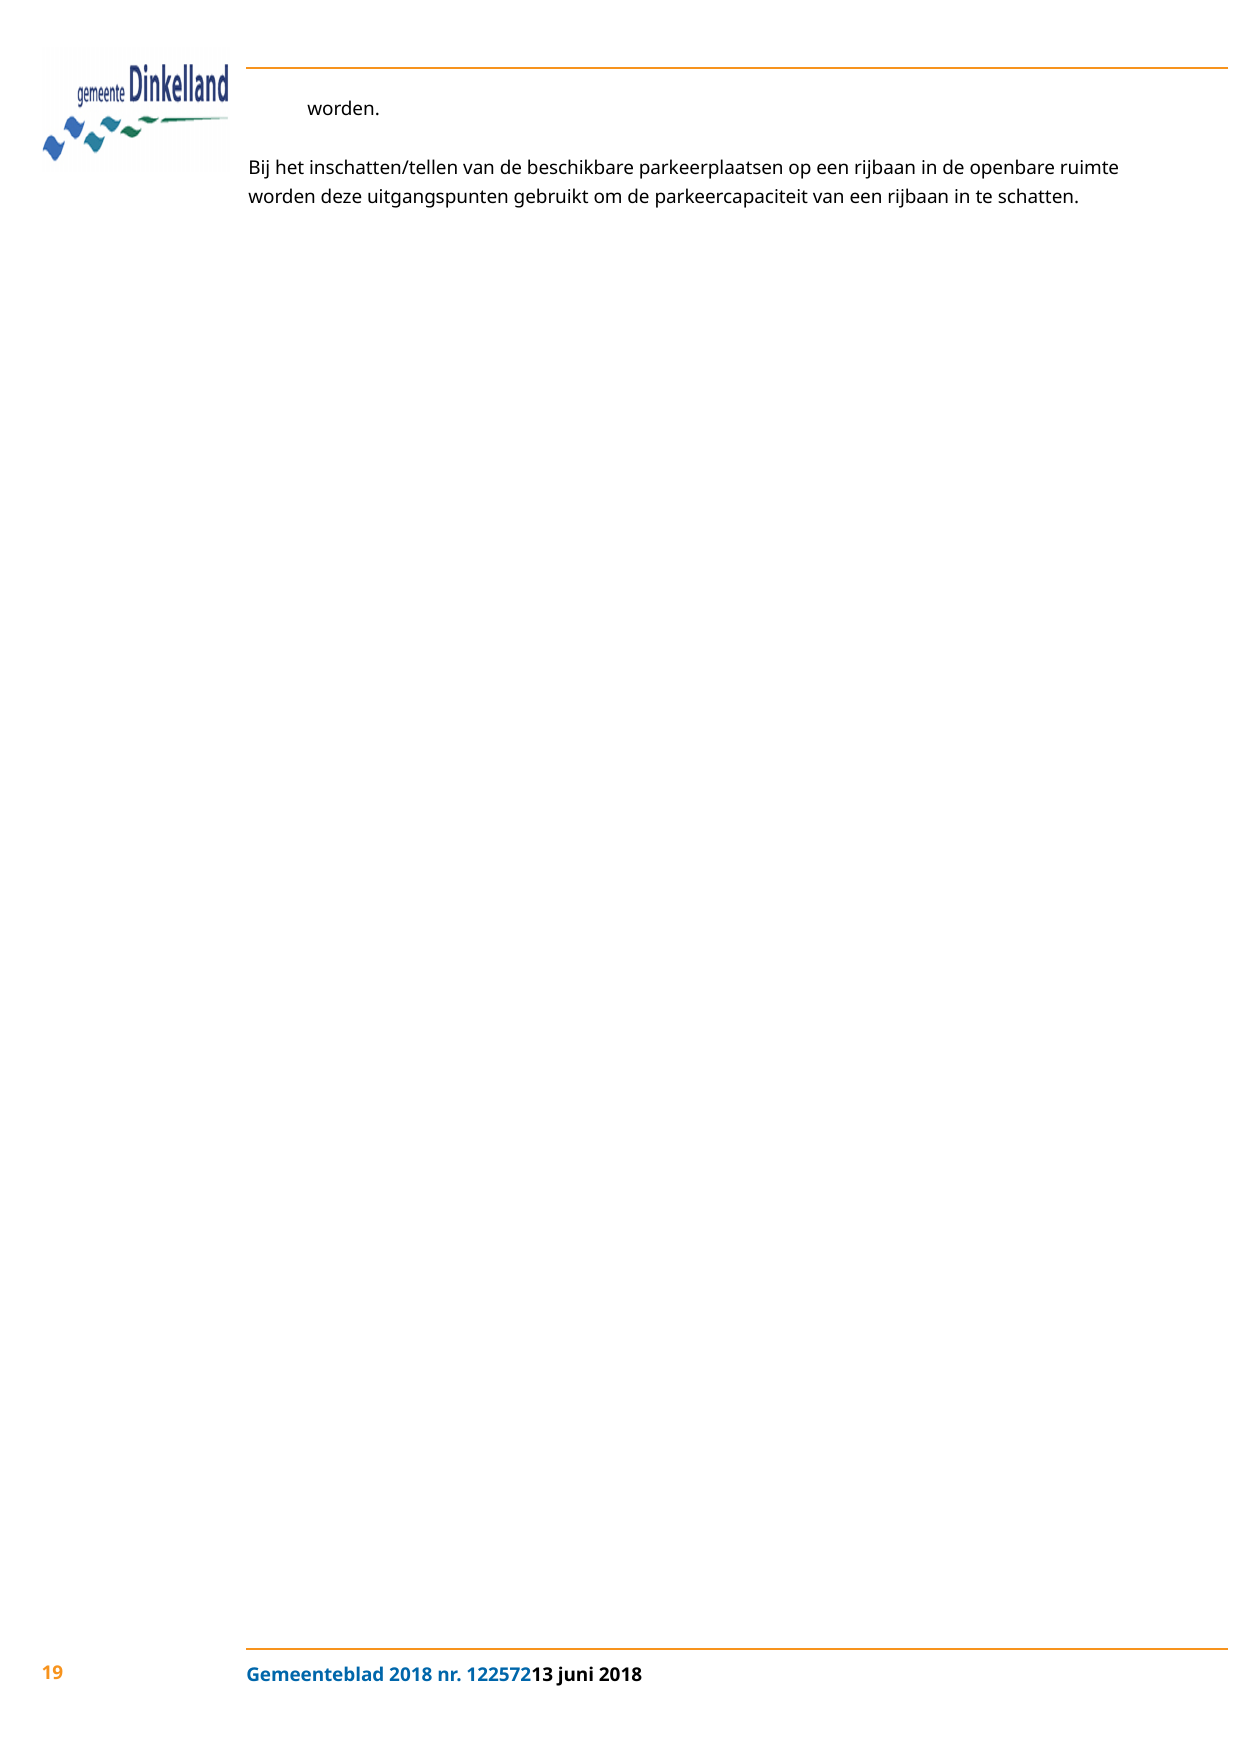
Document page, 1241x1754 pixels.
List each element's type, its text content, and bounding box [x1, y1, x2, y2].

picture [41, 47, 231, 172]
list worden. [248, 95, 1152, 121]
text Bij het inschatten/tellen van de beschikbare parkeerplaatsen op een rijbaan in de openbare ruimte worden deze uitgangspunten gebruikt om de parkeercapaciteit van een rijbaan in te schatten. [248, 154, 1152, 209]
